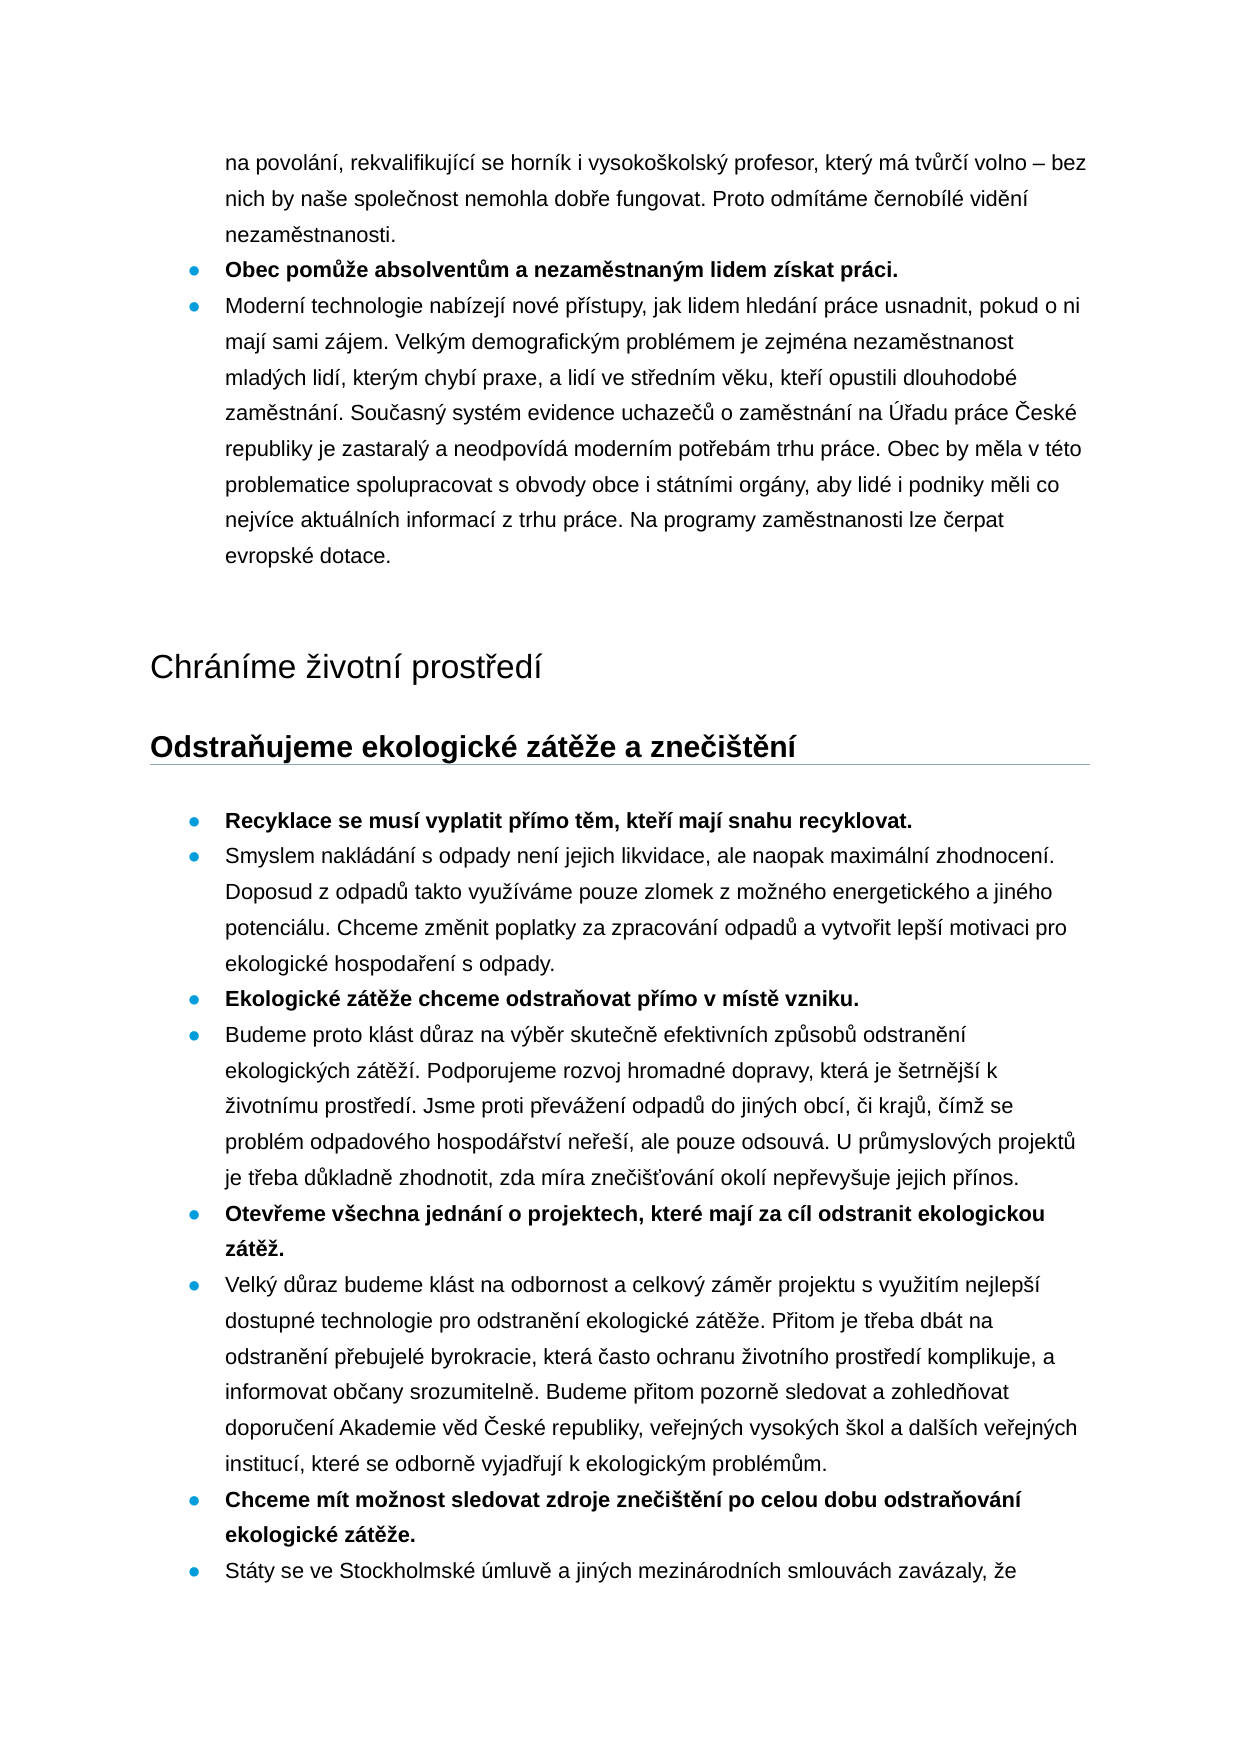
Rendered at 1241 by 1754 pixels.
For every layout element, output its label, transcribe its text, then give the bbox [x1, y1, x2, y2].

list Ekologické zátěže chceme odstraňovat přímo v místě vzniku. [187, 986, 1090, 1011]
list Velký důraz budeme klást na odbornost a celkový záměr projektu s využitím nejlepší dostupné technologie pro odstranění ekologické zátěže. Přitom je třeba dbát na odstranění přebujelé byrokracie, která často ochranu životního prostředí komplikuje, a informovat občany srozumitelně. Budeme přitom pozorně sledovat a zohledňovat doporučení Akademie věd České republiky, veřejných vysokých škol a dalších veřejných institucí, které se odborně vyjadřují k ekologickým problémům. [187, 1272, 1090, 1476]
list na povolání, rekvalifikující se horník i vysokoškolský profesor, který má tvůrčí volno – bez nich by naše společnost nemohla dobře fungovat. Proto odmítáme černobílé vidění nezaměstnanosti. [187, 150, 1090, 247]
list Budeme proto klást důraz na výběr skutečně efektivních způsobů odstranění ekologických zátěží. Podporujeme rozvoj hromadné dopravy, která je šetrnější k životnímu prostředí. Jsme proti převážení odpadů do jiných obcí, či krajů, čímž se problém odpadového hospodářství neřeší, ale pouze odsouvá. U průmyslových projektů je třeba důkladně zhodnotit, zda míra znečišťování okolí nepřevyšuje jejich přínos. [187, 1022, 1090, 1190]
subtitle Chráníme životní prostředí [150, 631, 1090, 686]
subtitle Odstraňujeme ekologické zátěže a znečištění [150, 712, 1090, 764]
list Smyslem nakládání s odpady není jejich likvidace, ale naopak maximální zhodnocení. Doposud z odpadů takto využíváme pouze zlomek z možného energetického a jiného potenciálu. Chceme změnit poplatky za zpracování odpadů a vytvořit lepší motivaci pro ekologické hospodaření s odpady. [187, 843, 1090, 976]
list Obec pomůže absolventům a nezaměstnaným lidem získat práci. [187, 257, 1090, 282]
list Recyklace se musí vyplatit přímo těm, kteří mají snahu recyklovat. [187, 808, 1090, 833]
list Moderní technologie nabízejí nové přístupy, jak lidem hledání práce usnadnit, pokud o ni mají sami zájem. Velkým demografickým problémem je zejména nezaměstnanost mladých lidí, kterým chybí praxe, a lidí ve středním věku, kteří opustili dlouhodobé zaměstnání. Současný systém evidence uchazečů o zaměstnání na Úřadu práce České republiky je zastaralý a neodpovídá moderním potřebám trhu práce. Obec by měla v této problematice spolupracovat s obvody obce i státními orgány, aby lidé i podniky měli co nejvíce aktuálních informací z trhu práce. Na programy zaměstnanosti lze čerpat evropské dotace. [187, 293, 1090, 568]
list Státy se ve Stockholmské úmluvě a jiných mezinárodních smlouvách zavázaly, že [187, 1558, 1090, 1583]
list Otevřeme všechna jednání o projektech, které mají za cíl odstranit ekologickou zátěž. [187, 1201, 1090, 1262]
list Chceme mít možnost sledovat zdroje znečištění po celou dobu odstraňování ekologické zátěže. [187, 1486, 1090, 1547]
